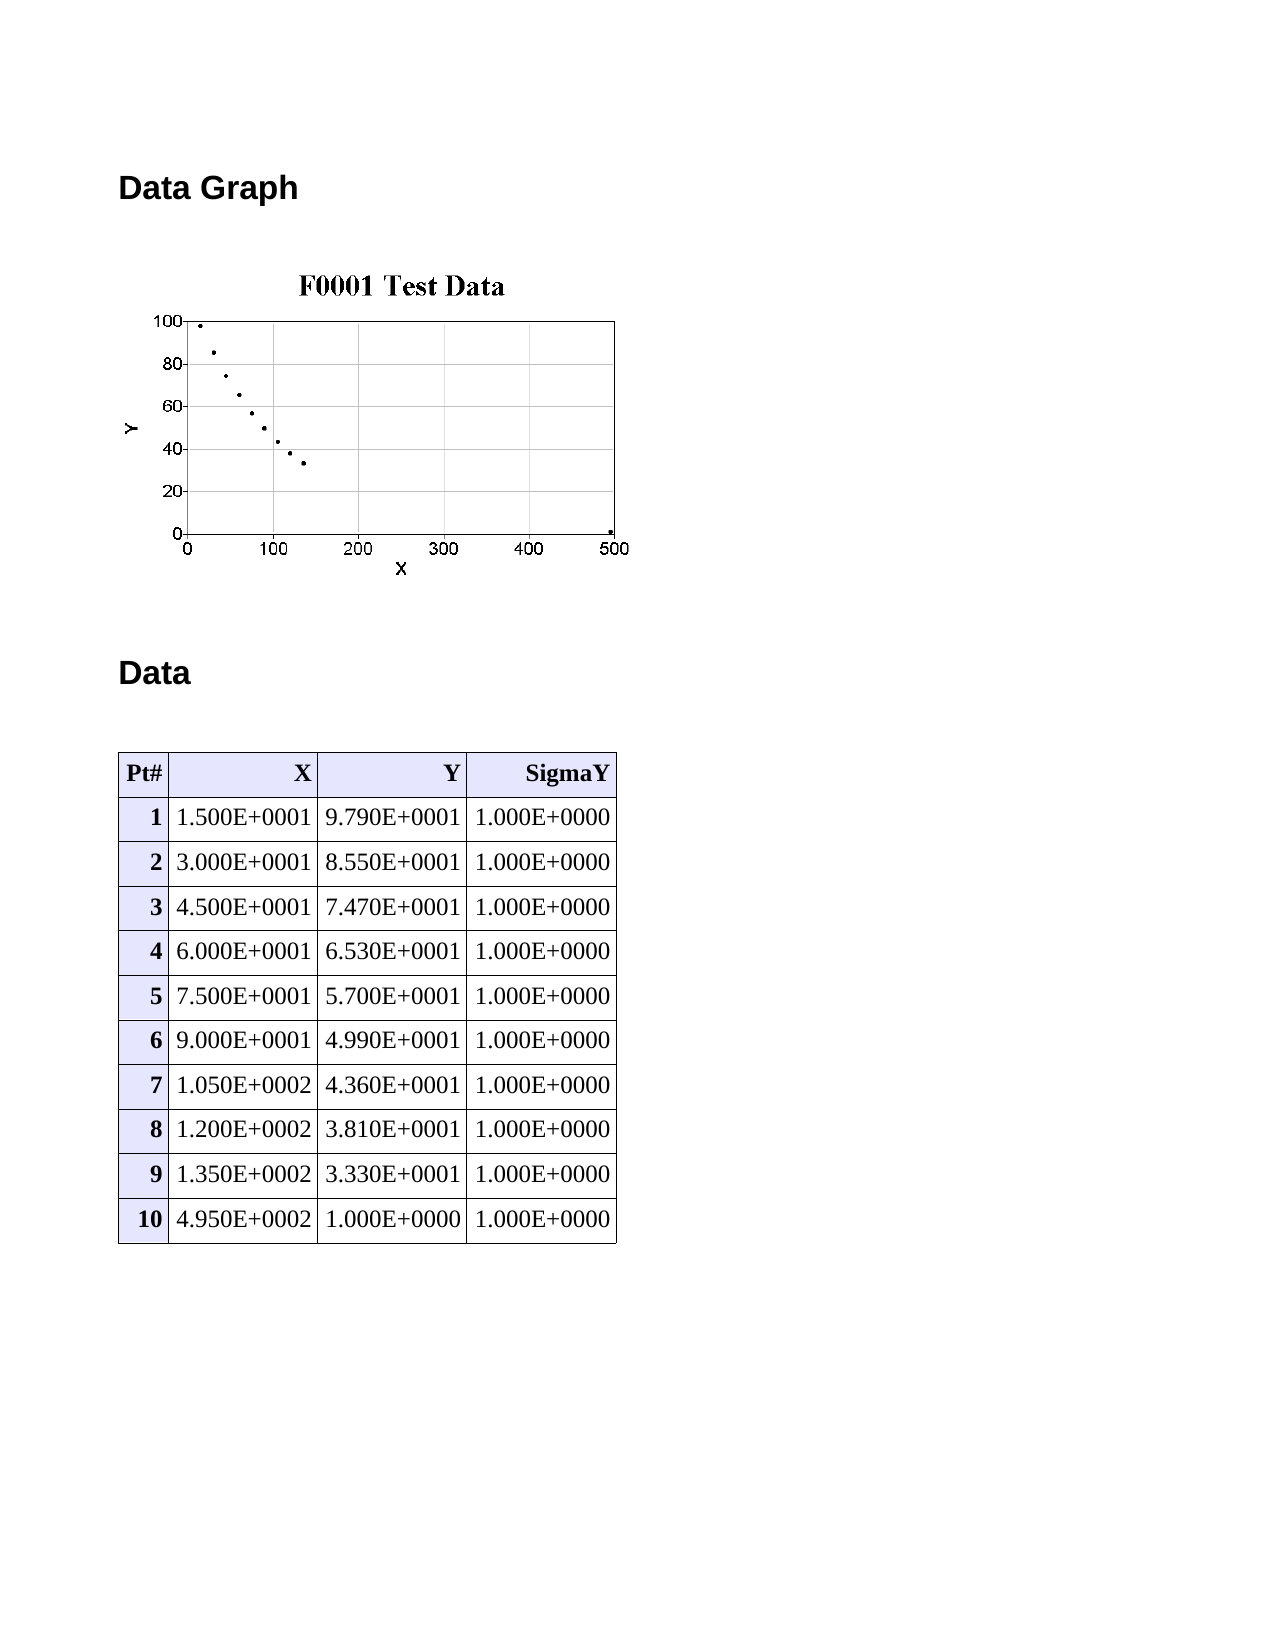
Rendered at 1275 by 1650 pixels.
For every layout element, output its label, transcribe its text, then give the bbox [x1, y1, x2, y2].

table_cell 3 [119, 887, 168, 930]
table_cell 7.500E+0001 [169, 976, 317, 1019]
table_cell 3.810E+0001 [318, 1110, 466, 1153]
table_cell 1.000E+0000 [467, 1110, 616, 1153]
table_cell 4.360E+0001 [318, 1065, 466, 1109]
table_cell 1 [119, 798, 168, 841]
table_cell 2 [119, 842, 168, 886]
table_cell 1.000E+0000 [467, 887, 616, 930]
table_cell 1.000E+0000 [467, 798, 616, 841]
subtitle Data Graph [118, 168, 1157, 206]
table_cell 1.000E+0000 [467, 1021, 616, 1064]
picture [118, 266, 638, 581]
table_header Pt# [119, 753, 168, 797]
table_header X [169, 753, 317, 797]
table_cell 1.000E+0000 [467, 1199, 616, 1242]
table_cell 5 [119, 976, 168, 1019]
table_cell 5.700E+0001 [318, 976, 466, 1019]
table_cell 4.500E+0001 [169, 887, 317, 930]
table_cell 6.530E+0001 [318, 931, 466, 975]
table_cell 9.000E+0001 [169, 1021, 317, 1064]
table_cell 1.050E+0002 [169, 1065, 317, 1109]
table_cell 6.000E+0001 [169, 931, 317, 975]
table_cell 7.470E+0001 [318, 887, 466, 930]
table_cell 1.000E+0000 [467, 1154, 616, 1198]
table_cell 4.990E+0001 [318, 1021, 466, 1064]
table_cell 9.790E+0001 [318, 798, 466, 841]
table_cell 4 [119, 931, 168, 975]
table_cell 1.000E+0000 [467, 1065, 616, 1109]
table_cell 4.950E+0002 [169, 1199, 317, 1242]
table_cell 1.000E+0000 [467, 842, 616, 886]
table_cell 1.500E+0001 [169, 798, 317, 841]
table_cell 6 [119, 1021, 168, 1064]
table_cell 3.000E+0001 [169, 842, 317, 886]
table_cell 1.000E+0000 [467, 976, 616, 1019]
subtitle Data [118, 653, 1157, 692]
table_cell 8 [119, 1110, 168, 1153]
table_cell 1.350E+0002 [169, 1154, 317, 1198]
table_header Y [318, 753, 466, 797]
table_cell 10 [119, 1199, 168, 1242]
table_header SigmaY [467, 753, 616, 797]
table_cell 3.330E+0001 [318, 1154, 466, 1198]
table_cell 1.200E+0002 [169, 1110, 317, 1153]
table_cell 8.550E+0001 [318, 842, 466, 886]
table_cell 9 [119, 1154, 168, 1198]
table_cell 1.000E+0000 [467, 931, 616, 975]
table_cell 1.000E+0000 [318, 1199, 466, 1242]
table_cell 7 [119, 1065, 168, 1109]
